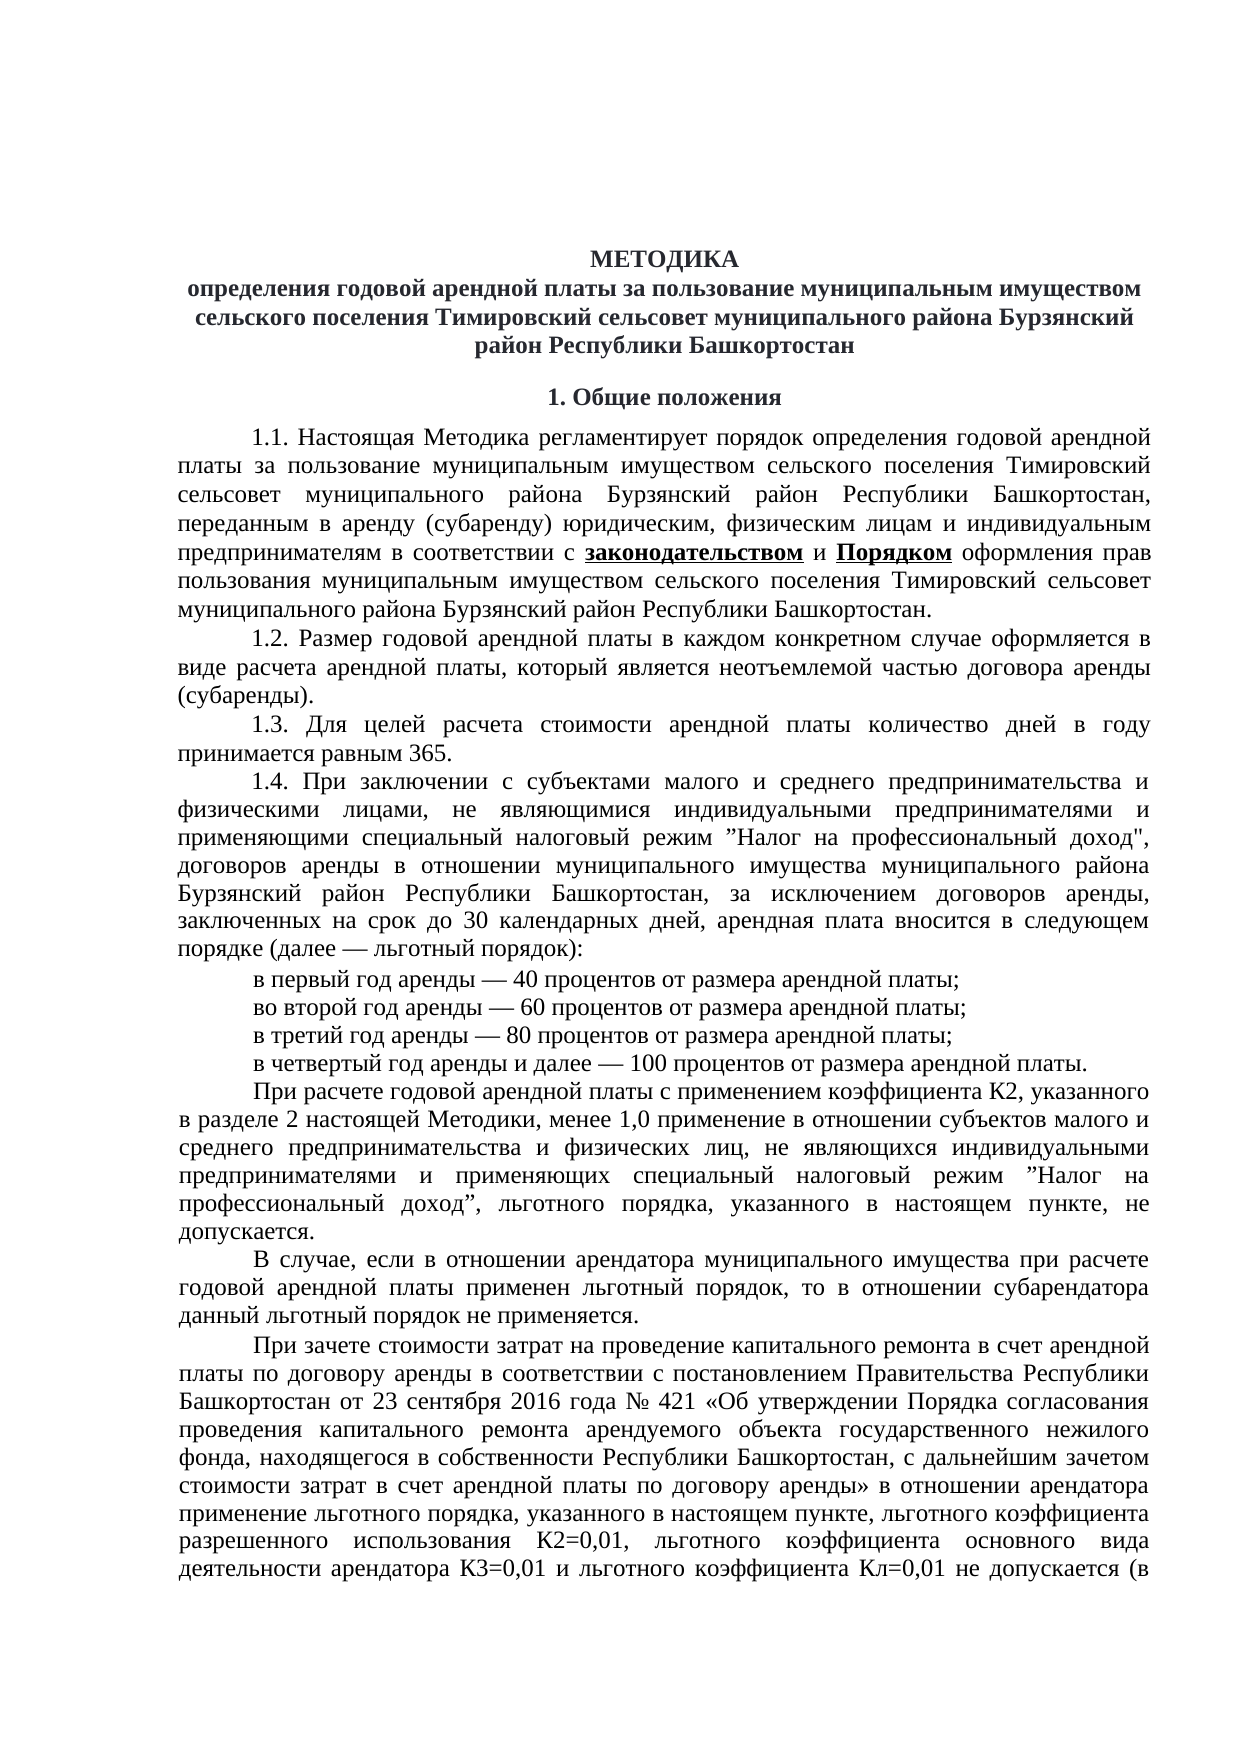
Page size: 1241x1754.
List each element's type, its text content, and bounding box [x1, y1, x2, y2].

text во второй год аренды — 60 процентов от размера арендной платы; [179, 993, 1150, 1021]
subtitle МЕТОДИКА определения годовой арендной платы за пользование муниципальным имуществом сельского поселения Тимировский сельсовет муниципального района Бурзянский район Республики Башкортостан [177, 244, 1152, 359]
text В случае, если в отношении арендатора муниципального имущества при расчете годовой арендной платы применен льготный порядок, то в отношении субарендатора данный льготный порядок не применяется. [179, 1245, 1150, 1328]
text 1.3. Для целей расчета стоимости арендной платы количество дней в году принимается равным 365. [177, 709, 1152, 767]
text 1.1. Настоящая Методика регламентирует порядок определения годовой арендной платы за пользование муниципальным имуществом сельского поселения Тимировский сельсовет муниципального района Бурзянский район Республики Башкортостан, переданным в аренду (субаренду) юридическим, физическим лицам и индивидуальным предпринимателям в соответствии с законодательством и Порядком оформления прав пользования муниципальным имуществом сельского поселения Тимировский сельсовет муниципального района Бурзянский район Республики Башкортостан. [177, 422, 1152, 623]
text 1.2. Размер годовой арендной платы в каждом конкретном случае оформляется в виде расчета арендной платы, который является неотъемлемой частью договора аренды (субаренды). [177, 623, 1152, 709]
text 1.4. При заключении с субъектами малого и среднего предпринимательства и физическими лицами, не являющимися индивидуальными предпринимателями и применяющими специальный налоговый режим ”Налог на профессиональный доход", договоров аренды в отношении муниципального имущества муниципального района Бурзянский район Республики Башкортостан, за исключением договоров аренды, заключенных на срок до 30 календарных дней, арендная плата вносится в следующем порядке (далее — льготный порядок): [177, 767, 1150, 962]
text При зачете стоимости затрат на проведение капитального ремонта в счет арендной платы по договору аренды в соответствии с постановлением Правительства Республики Башкортостан от 23 сентября 2016 года № 421 «Об утверждении Порядка согласования проведения капитального ремонта арендуемого объекта государственного нежилого фонда, находящегося в собственности Республики Башкортостан, с дальнейшим зачетом стоимости затрат в счет арендной платы по договору аренды» в отношении арендатора применение льготного порядка, указанного в настоящем пункте, льготного коэффициента разрешенного использования К2=0,01, льготного коэффициента основного вида деятельности арендатора К3=0,01 и льготного коэффициента Кл=0,01 не допускается (в [179, 1331, 1150, 1582]
text в третий год аренды — 80 процентов от размера арендной платы; [179, 1021, 1150, 1049]
subtitle 1. Общие положения [177, 382, 1152, 411]
text При расчете годовой арендной платы с применением коэффициента К2, указанного в разделе 2 настоящей Методики, менее 1,0 применение в отношении субъектов малого и среднего предпринимательства и физических лиц, не являющихся индивидуальными предпринимателями и применяющих специальный налоговый режим ”Налог на профессиональный доход”, льготного порядка, указанного в настоящем пункте, не допускается. [179, 1077, 1150, 1245]
text в первый год аренды — 40 процентов от размера арендной платы; [179, 965, 1150, 993]
text в четвертый год аренды и далее — 100 процентов от размера арендной платы. [179, 1049, 1150, 1077]
